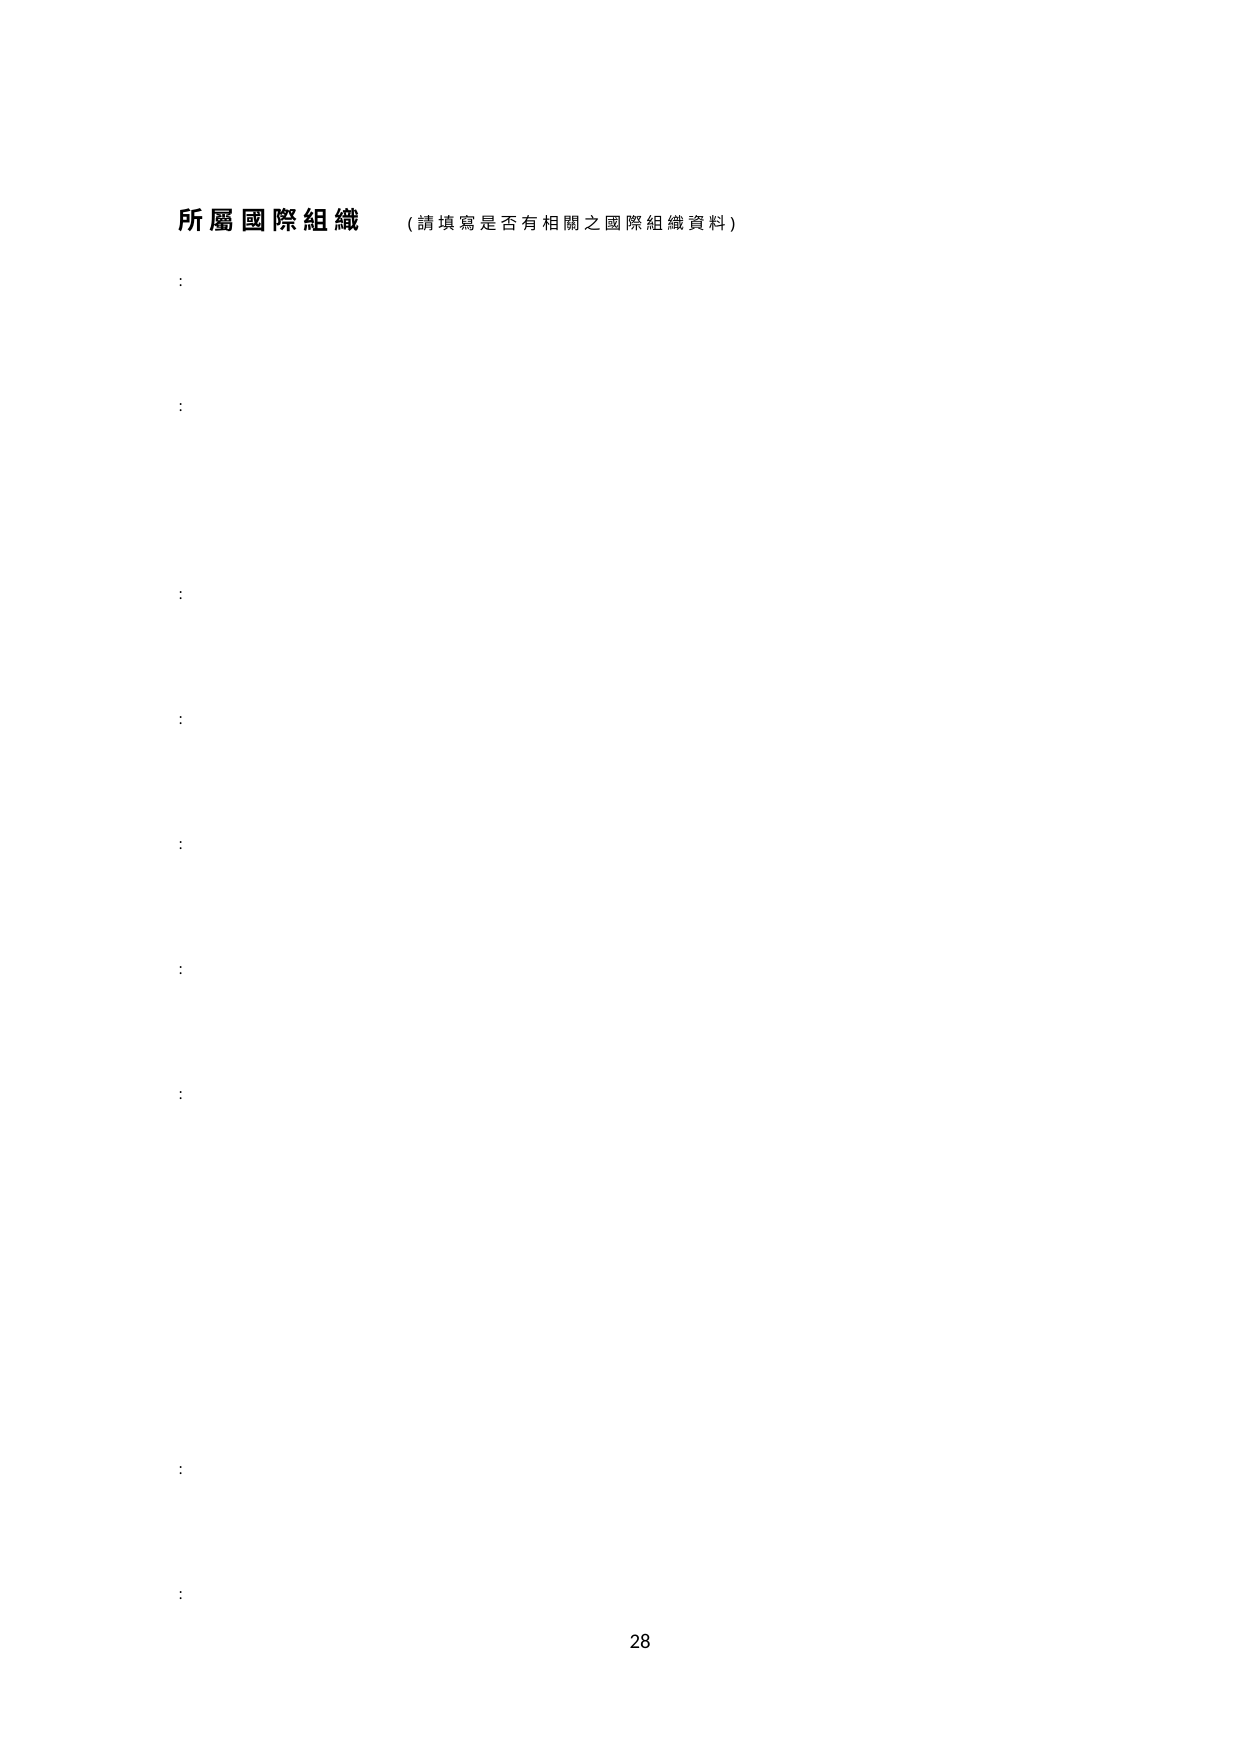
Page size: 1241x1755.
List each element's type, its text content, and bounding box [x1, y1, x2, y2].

table_cell [185, 364, 1031, 489]
table_cell : [172, 1427, 185, 1552]
table_cell [185, 927, 1031, 1052]
table_cell : [172, 677, 185, 802]
table_cell [185, 677, 1031, 802]
table_cell [185, 1552, 1031, 1614]
table_header [1031, 239, 1147, 364]
table_cell : [172, 802, 185, 927]
table_cell : [172, 364, 185, 489]
table_cell : [172, 1052, 185, 1427]
text 所屬國際組織 (請填寫是否有相關之國際組織資料) [69, 177, 1123, 239]
table_cell : [172, 1552, 185, 1614]
table_cell 傳真 [72, 927, 172, 1052]
table_cell 聯絡人 [72, 1552, 172, 1614]
table_cell [1031, 1427, 1147, 1552]
table_header [185, 239, 1031, 364]
table_cell 城市 [72, 552, 172, 677]
table_cell [185, 489, 1031, 552]
table_header 名稱 [72, 239, 172, 364]
table_cell 電話 [72, 802, 172, 927]
table_cell [1031, 927, 1147, 1052]
table_cell [1031, 1552, 1147, 1614]
table_cell [185, 552, 1031, 677]
table_cell [185, 802, 1031, 927]
table_cell [185, 1052, 1031, 1427]
table_cell [72, 489, 172, 552]
table_cell [1031, 489, 1147, 552]
table_cell E-mail [72, 1052, 172, 1427]
table_cell 地址 [72, 364, 172, 489]
table_cell 網址 [72, 1427, 172, 1552]
table_cell [1031, 1052, 1147, 1427]
table_header : [172, 239, 185, 364]
table_cell : [172, 552, 185, 677]
table_cell [185, 1427, 1031, 1552]
table_cell : [172, 927, 185, 1052]
table_cell [1031, 552, 1147, 677]
table_cell [1031, 802, 1147, 927]
table_cell [1031, 364, 1147, 489]
table_cell [1031, 677, 1147, 802]
table_cell [172, 489, 185, 552]
table_cell 國家 [72, 677, 172, 802]
